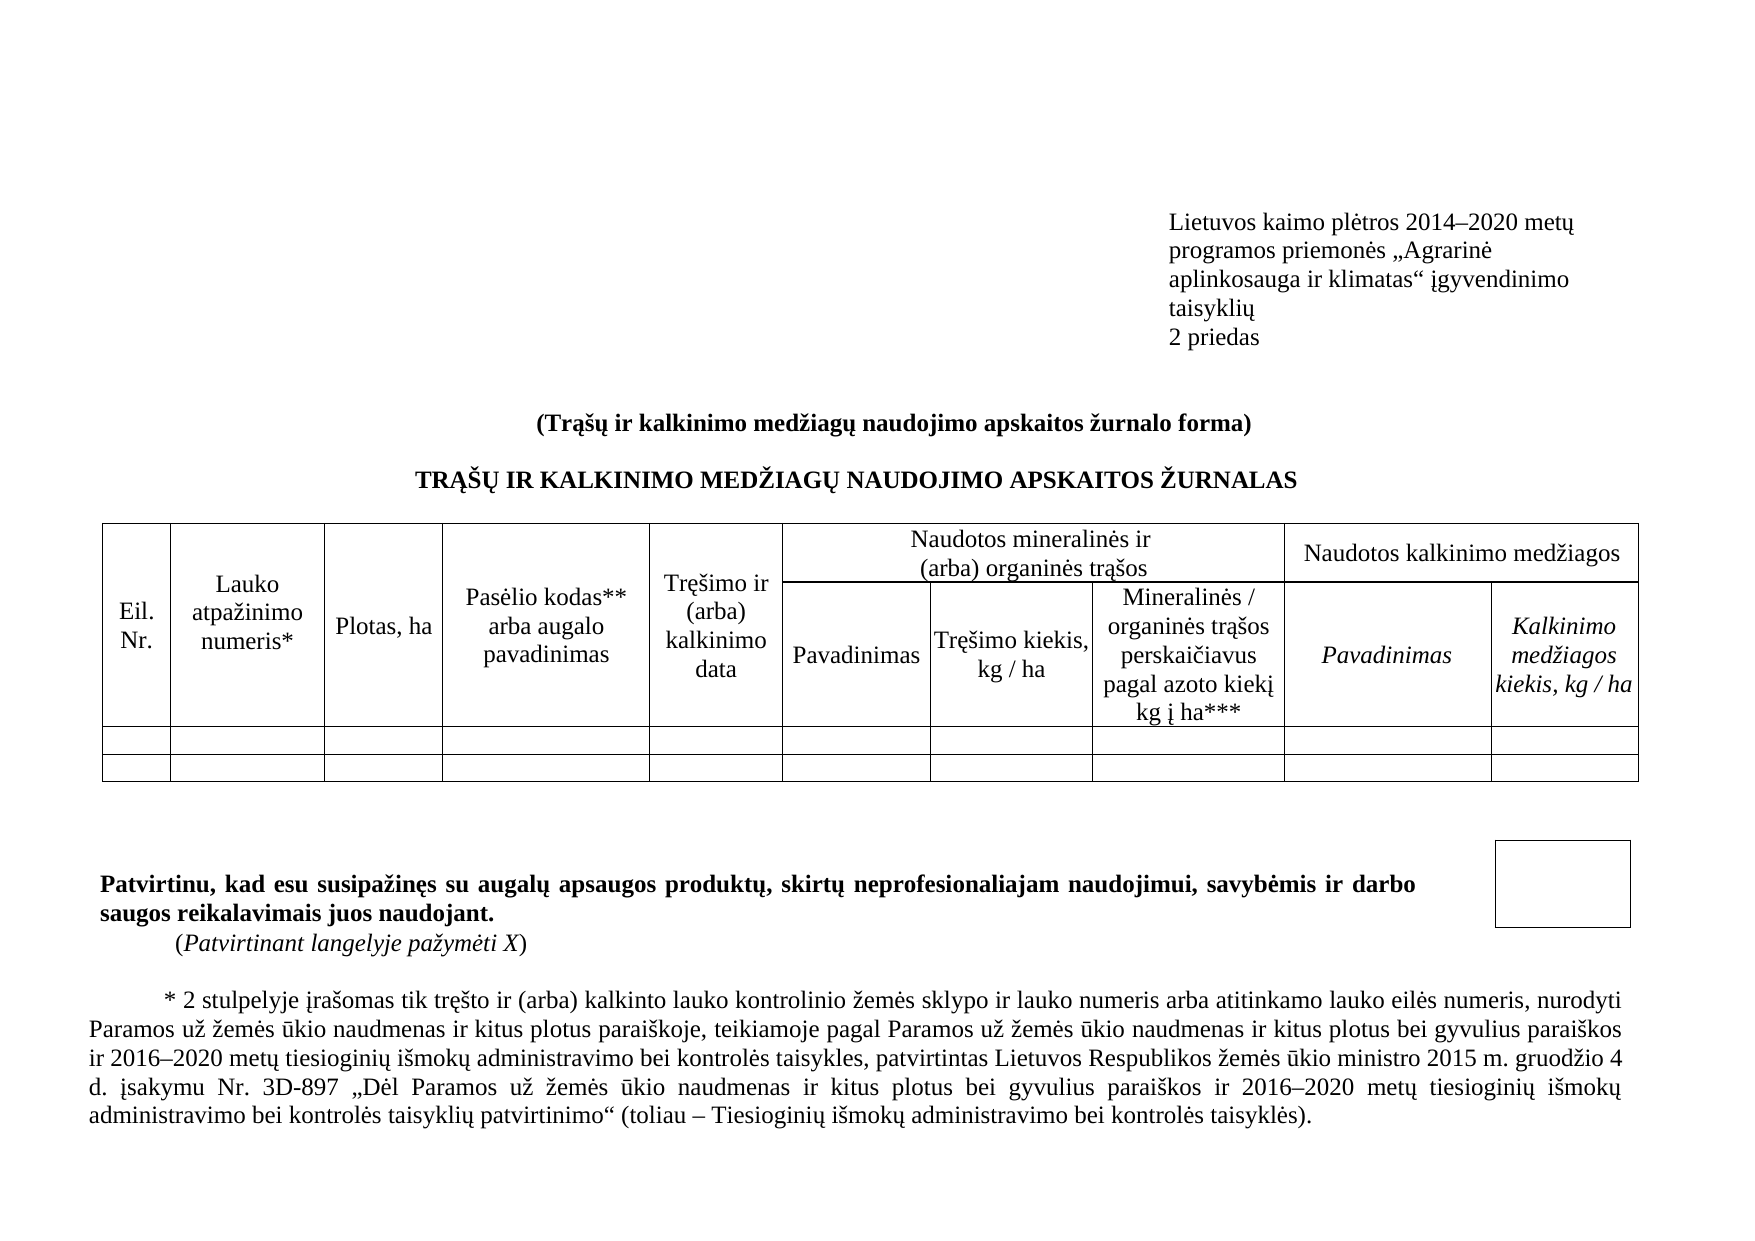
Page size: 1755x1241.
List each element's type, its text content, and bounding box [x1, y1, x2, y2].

text programos priemonės „Agrarinė aplinkosauga ir klimatas“ įgyvendinimo taisyklių [1169, 235, 1624, 322]
table_cell [1285, 727, 1491, 754]
table_cell Pavadinimas [1285, 583, 1491, 726]
table_header Naudotos kalkinimo medžiagos [1285, 524, 1638, 581]
table_header Pasėlio kodas** arba augalo pavadinimas [443, 524, 649, 726]
table_cell [650, 727, 782, 754]
table_cell [443, 727, 649, 754]
text * 2 stulpelyje įrašomas tik tręšto ir (arba) kalkinto lauko kontrolinio žemės sklypo ir lauko numeris arba atitinkamo lauko eilės numeris, nurodyti Paramos už žemės ūkio naudmenas ir kitus plotus paraiškoje, teikiamoje pagal Paramos už žemės ūkio naudmenas ir kitus plotus bei gyvulius paraiškos ir 2016–2020 metų tiesioginių išmokų administravimo bei kontrolės taisykles, patvirtintas Lietuvos Respublikos žemės ūkio ministro 2015 m. gruodžio 4 d. įsakymu Nr. 3D-897 „Dėl Paramos už žemės ūkio naudmenas ir kitus plotus bei gyvulius paraiškos ir 2016–2020 metų tiesioginių išmokų administravimo bei kontrolės taisyklių patvirtinimo“ (toliau – Tiesioginių išmokų administravimo bei kontrolės taisyklės). [89, 985, 1624, 1129]
table_header Naudotos mineralinės ir (arba) organinės trąšos [783, 524, 1284, 581]
table_cell (Patvirtinant langelyje pažymėti X) [89, 927, 843, 957]
table_cell [103, 755, 170, 781]
table_cell [103, 727, 170, 754]
table_cell [171, 727, 324, 754]
table_cell [1492, 727, 1638, 754]
table_cell Pavadinimas [783, 583, 930, 726]
table_cell [1630, 927, 1701, 957]
table_header [1496, 841, 1630, 927]
table_header Lauko atpažinimo numeris* [171, 524, 324, 726]
table_cell [171, 755, 324, 781]
table_cell [443, 755, 649, 781]
text (Trąšų ir kalkinimo medžiagų naudojimo apskaitos žurnalo forma) [164, 408, 1624, 437]
table_cell Kalkinimo medžiagos kiekis, kg / ha [1492, 583, 1638, 726]
table_cell [1093, 755, 1284, 781]
table_cell [931, 755, 1092, 781]
table_cell [931, 727, 1092, 754]
table_cell Mineralinės / organinės trąšos perskaičiavus pagal azoto kiekį kg į ha*** [1093, 583, 1284, 726]
table_header Patvirtinu, kad esu susipažinęs su augalų apsaugos produktų, skirtų neprofesionaliajam naudojimui, savybėmis ir darbo saugos reikalavimais juos naudojant. [89, 840, 1428, 927]
table_cell [1093, 727, 1284, 754]
table_header Tręšimo ir (arba) kalkinimo data [650, 524, 782, 726]
table_cell [325, 727, 442, 754]
table_header [1631, 840, 1701, 927]
table_cell [650, 755, 782, 781]
text 2 priedas [1169, 322, 1624, 350]
text TRĄŠŲ IR KALKINIMO MEDŽIAGŲ NAUDOJIMO APSKAITOS ŽURNALAS [89, 465, 1624, 494]
table_cell Tręšimo kiekis, kg / ha [931, 583, 1092, 726]
table_cell [783, 755, 930, 781]
table_header [1429, 840, 1495, 927]
table_cell [843, 927, 1630, 957]
table_cell [1285, 755, 1491, 781]
table_cell [783, 727, 930, 754]
table_cell [325, 755, 442, 781]
text Lietuvos kaimo plėtros 2014–2020 metų [1160, 207, 1624, 235]
table_header Eil. Nr. [103, 524, 170, 726]
table_header Plotas, ha [325, 524, 442, 726]
table_cell [1492, 755, 1638, 781]
